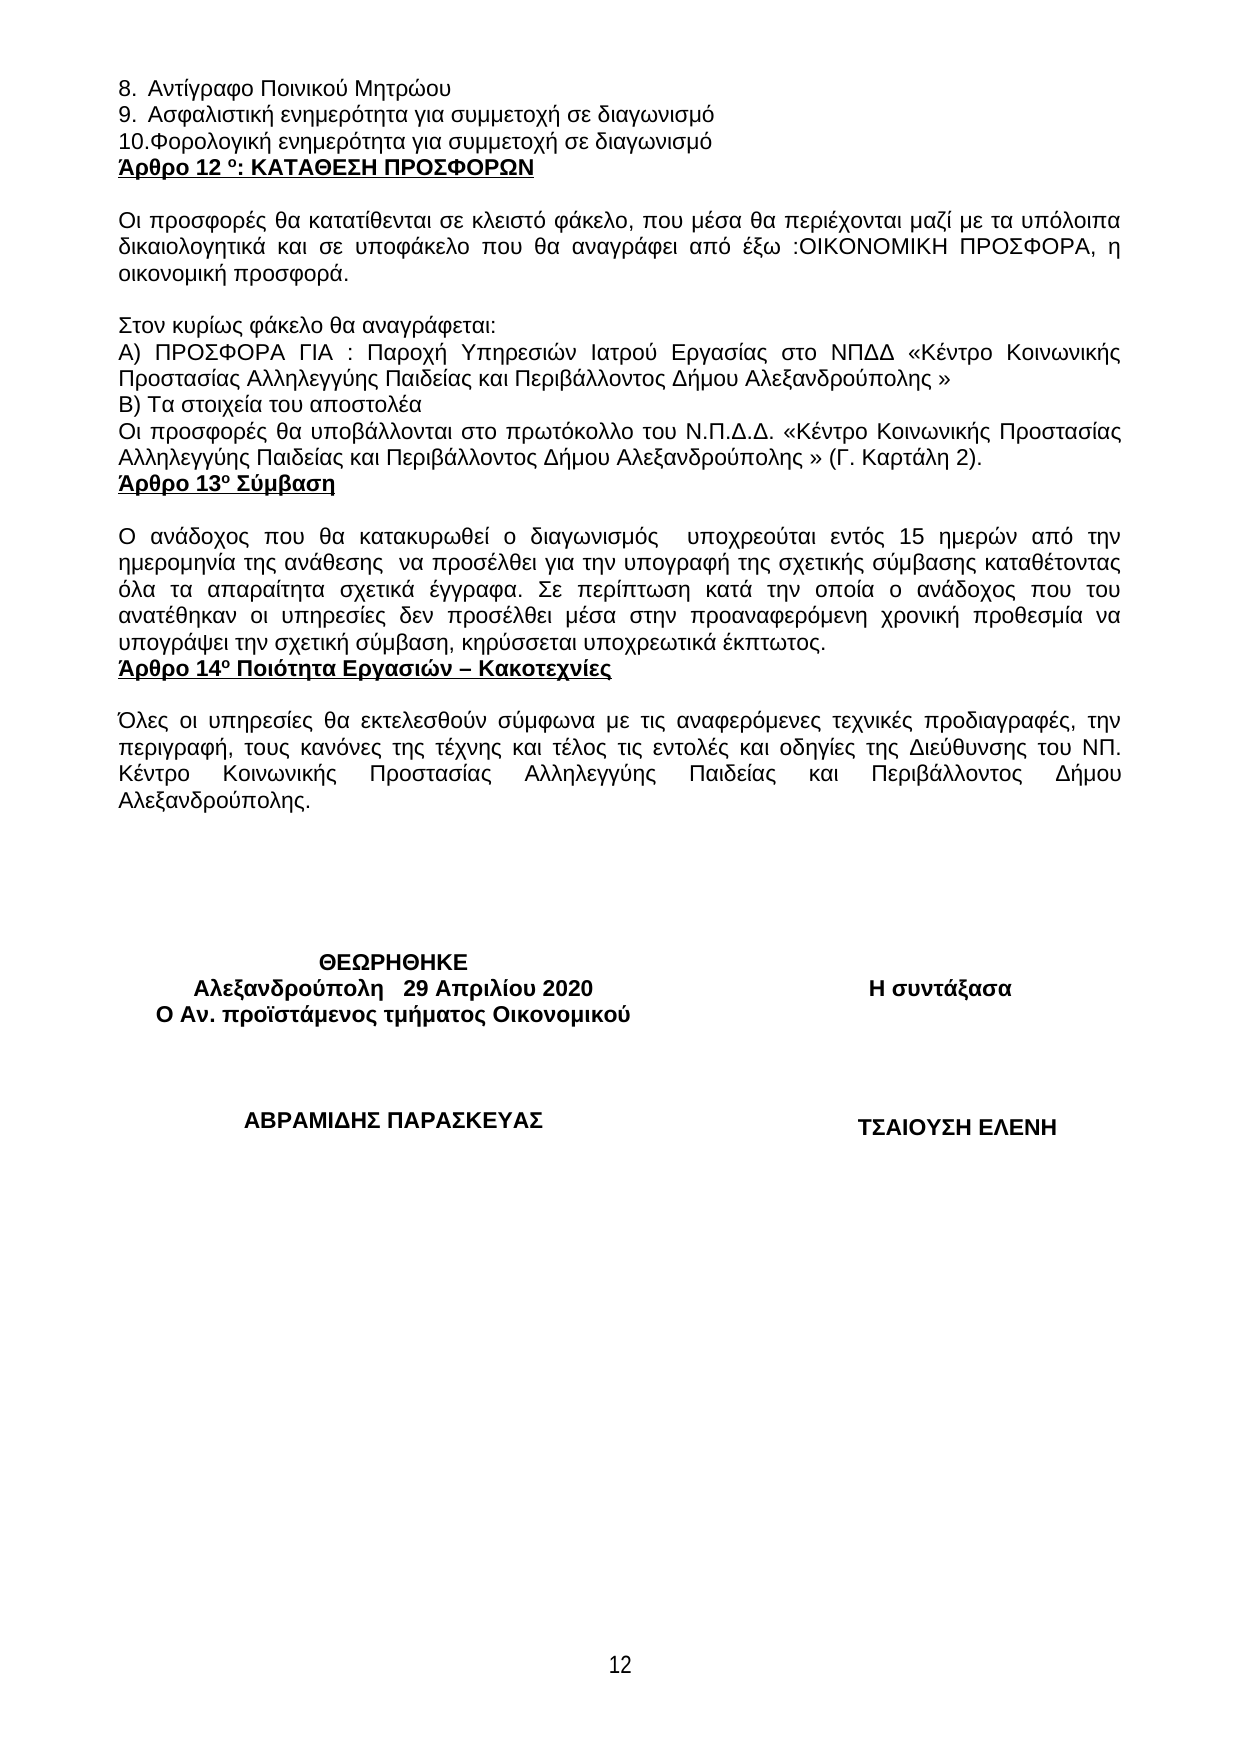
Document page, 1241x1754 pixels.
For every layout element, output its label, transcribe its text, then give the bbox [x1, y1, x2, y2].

table_header ΘΕΩΡΗΘΗΚΕ Αλεξανδρούπολη 29 Απριλίου 2020 Ο Αν. προϊστάμενος τμήματος Οικονομικού ΑΒΡΑΜΙΔΗΣ ΠΑΡΑΣΚΕΥΑΣ [118, 949, 668, 1226]
table_header Η συντάξασα ΤΣΑΙΟΥΣΗ ΕΛΕΝΗ [668, 949, 1218, 1226]
text Α) ΠΡΟΣΦΟΡΑ ΓΙΑ : Παροχή Υπηρεσιών Ιατρού Εργασίας στο ΝΠΔΔ «Κέντρο Κοινωνικής Προστασίας Αλληλεγγύης Παιδείας και Περιβάλλοντος Δήμου Αλεξανδρούπολης » [118, 338, 1122, 391]
list Ασφαλιστική ενημερότητα για συμμετοχή σε διαγωνισμό [118, 101, 1122, 128]
text 10.Φορολογική ενημερότητα για συμμετοχή σε διαγωνισμό [118, 128, 1122, 154]
text Οι προσφορές θα κατατίθενται σε κλειστό φάκελο, που μέσα θα περιέχονται μαζί με τα υπόλοιπα δικαιολογητικά και σε υποφάκελο που θα αναγράφει από έξω :ΟΙΚΟΝΟΜΙΚΗ ΠΡΟΣΦΟΡΑ, η οικονομική προσφορά. [118, 207, 1122, 286]
text Άρθρο 12 ο: ΚΑΤΑΘΕΣΗ ΠΡΟΣΦΟΡΩΝ [118, 154, 1122, 180]
text Β) Τα στοιχεία του αποστολέα [118, 391, 1122, 418]
list Αντίγραφο Ποινικού Μητρώου [118, 75, 1122, 101]
text Στον κυρίως φάκελο θα αναγράφεται: [118, 312, 1122, 338]
text Οι προσφορές θα υποβάλλονται στο πρωτόκολλο του N.Π.Δ.Δ. «Κέντρο Κοινωνικής Προστασίας Αλληλεγγύης Παιδείας και Περιβάλλοντος Δήμου Αλεξανδρούπολης » (Γ. Καρτάλη 2). [118, 418, 1122, 470]
text Όλες οι υπηρεσίες θα εκτελεσθούν σύμφωνα με τις αναφερόμενες τεχνικές προδιαγραφές, την περιγραφή, τους κανόνες της τέχνης και τέλος τις εντολές και οδηγίες της Διεύθυνσης του ΝΠ. Κέντρο Κοινωνικής Προστασίας Αλληλεγγύης Παιδείας και Περιβάλλοντος Δήμου Αλεξανδρούπολης. [118, 707, 1122, 813]
text Ο ανάδοχος που θα κατακυρωθεί ο διαγωνισμός υποχρεούται εντός 15 ημερών από την ημερομηνία της ανάθεσης να προσέλθει για την υπογραφή της σχετικής σύμβασης καταθέτοντας όλα τα απαραίτητα σχετικά έγγραφα. Σε περίπτωση κατά την οποία ο ανάδοχος που του ανατέθηκαν οι υπηρεσίες δεν προσέλθει μέσα στην προαναφερόμενη χρονική προθεσμία να υπογράψει την σχετική σύμβαση, κηρύσσεται υποχρεωτικά έκπτωτος. [118, 523, 1122, 655]
text Άρθρο 14ο Ποιότητα Εργασιών – Κακοτεχνίες [118, 655, 1122, 681]
text Άρθρο 13ο Σύμβαση [118, 470, 1122, 497]
